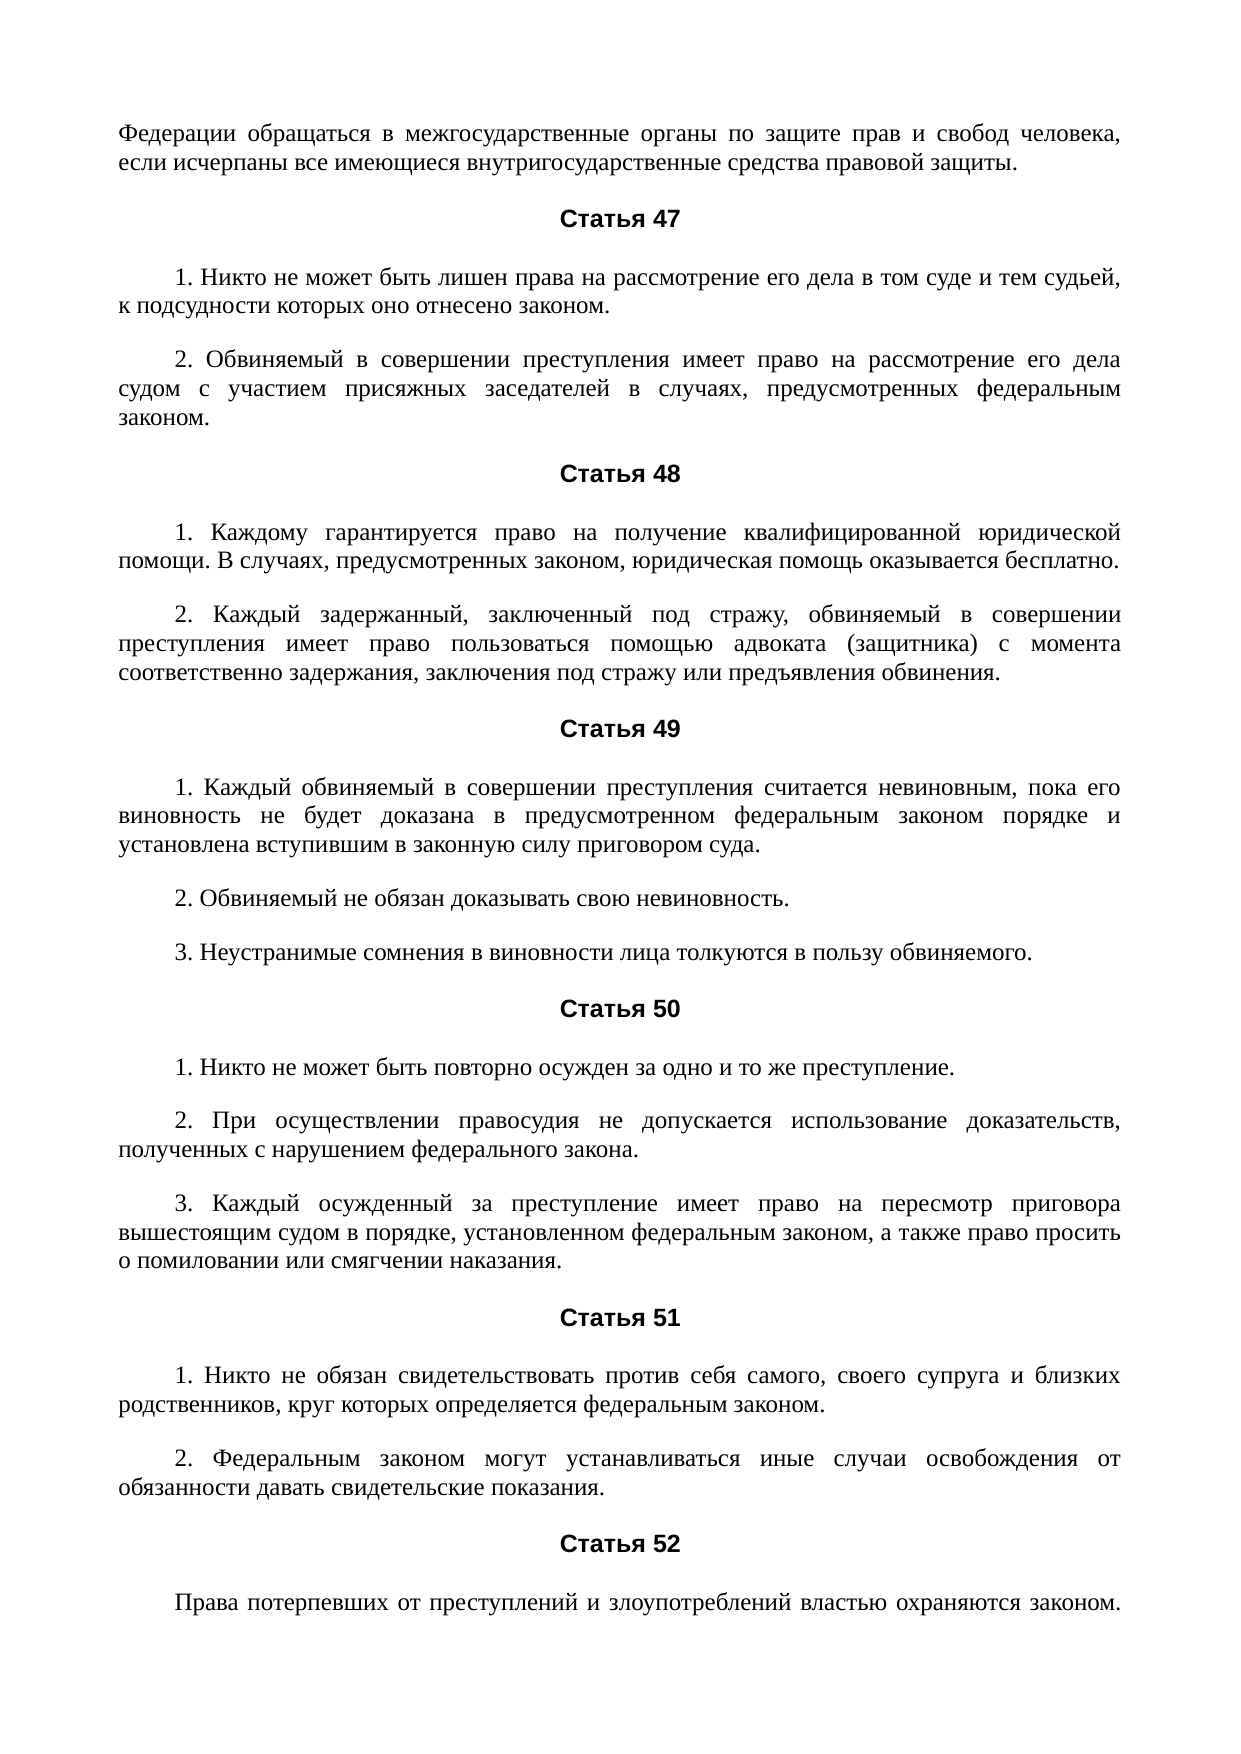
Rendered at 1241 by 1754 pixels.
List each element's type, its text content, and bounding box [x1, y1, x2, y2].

text Права потерпевших от преступлений и злоупотреблений властью охраняются законом. [118, 1587, 1122, 1616]
text 2. При осуществлении правосудия не допускается использование доказательств, полученных с нарушением федерального закона. [118, 1106, 1122, 1163]
title Статья 50 [118, 994, 1122, 1023]
text 2. Федеральным законом могут устанавливаться иные случаи освобождения от обязанности давать свидетельские показания. [118, 1443, 1122, 1501]
text 3. Неустранимые сомнения в виновности лица толкуются в пользу обвиняемого. [118, 937, 1122, 966]
text 1. Никто не может быть лишен права на рассмотрение его дела в том суде и тем судьей, к подсудности которых оно отнесено законом. [118, 262, 1122, 319]
title Статья 48 [118, 459, 1122, 488]
title Статья 51 [118, 1303, 1122, 1332]
text 1. Каждому гарантируется право на получение квалифицированной юридической помощи. В случаях, предусмотренных законом, юридическая помощь оказывается бесплатно. [118, 517, 1122, 574]
text 2. Обвиняемый не обязан доказывать свою невиновность. [118, 883, 1122, 912]
title Статья 52 [118, 1529, 1122, 1558]
text 2. Каждый задержанный, заключенный под стражу, обвиняемый в совершении преступления имеет право пользоваться помощью адвоката (защитника) с момента соответственно задержания, заключения под стражу или предъявления обвинения. [118, 599, 1122, 686]
title Статья 49 [118, 714, 1122, 743]
text 3. Каждый осужденный за преступление имеет право на пересмотр приговора вышестоящим судом в порядке, установленном федеральным законом, а также право просить о помиловании или смягчении наказания. [118, 1188, 1122, 1274]
text 1. Никто не обязан свидетельствовать против себя самого, своего супруга и близких родственников, круг которых определяется федеральным законом. [118, 1361, 1122, 1418]
text 1. Никто не может быть повторно осужден за одно и то же преступление. [118, 1052, 1122, 1081]
title Статья 47 [118, 204, 1122, 233]
text 1. Каждый обвиняемый в совершении преступления считается невиновным, пока его виновность не будет доказана в предусмотренном федеральным законом порядке и установлена вступившим в законную силу приговором суда. [118, 772, 1122, 858]
text 2. Обвиняемый в совершении преступления имеет право на рассмотрение его дела судом с участием присяжных заседателей в случаях, предусмотренных федеральным законом. [118, 344, 1122, 431]
text Федерации обращаться в межгосударственные органы по защите прав и свобод человека, если исчерпаны все имеющиеся внутригосударственные средства правовой защиты. [118, 118, 1122, 176]
